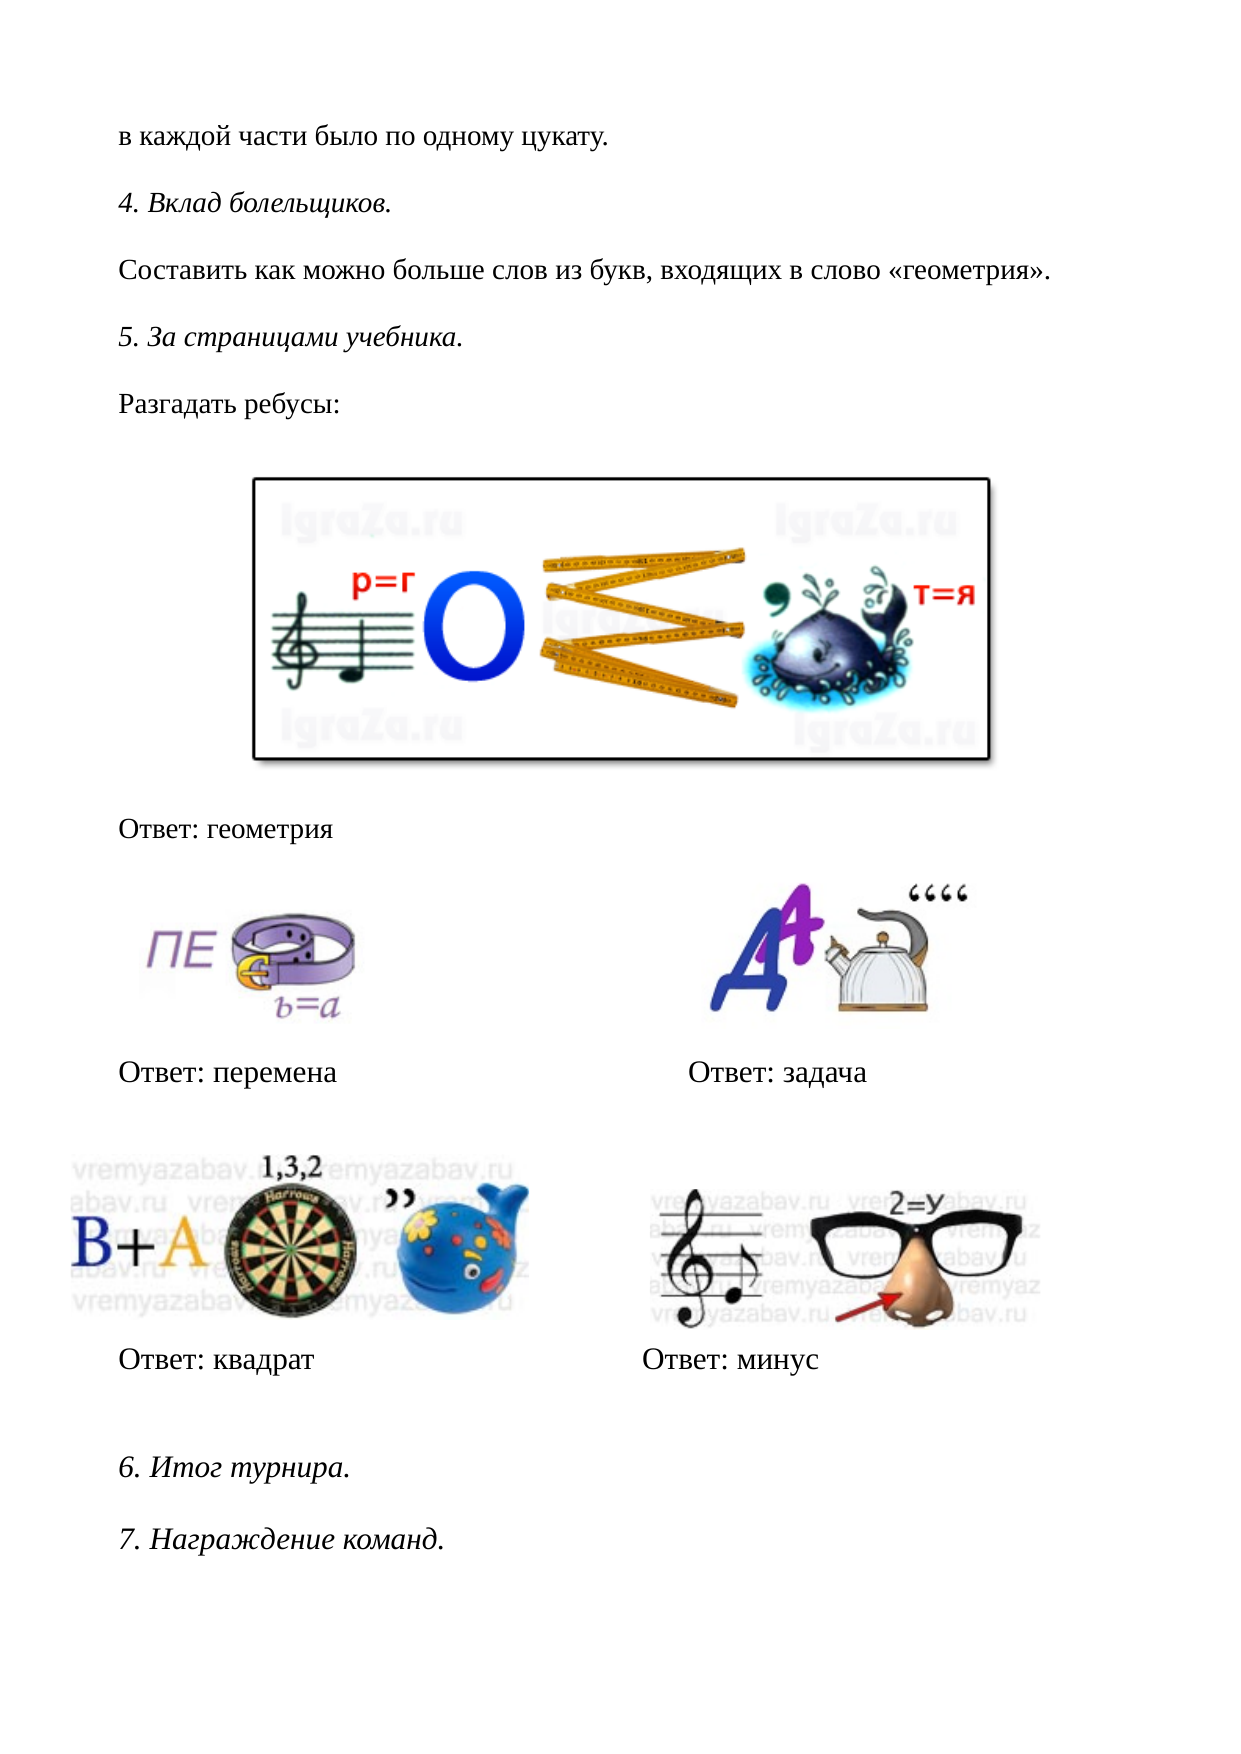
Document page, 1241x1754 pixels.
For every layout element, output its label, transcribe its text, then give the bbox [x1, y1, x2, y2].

text 5. За страницами учебника. [118, 319, 1122, 353]
text в каждой части было по одному цукату. [118, 118, 1122, 152]
picture [138, 886, 374, 1027]
text 6. Итог турнира. [118, 1448, 1122, 1484]
text Составить как можно больше слов из букв, входящих в слово «геометрия». [118, 252, 1122, 286]
text Ответ: квадрат Ответ: минус [118, 1341, 1122, 1377]
text Ответ: перемена Ответ: задача [118, 1053, 1122, 1089]
text 7. Награждение команд. [118, 1520, 1122, 1556]
picture [70, 1154, 530, 1320]
text 4. Вклад болельщиков. [118, 185, 1122, 219]
picture [701, 859, 983, 1029]
text Разгадать ребусы: [118, 386, 1122, 420]
picture [649, 1189, 1041, 1330]
text Ответ: геометрия [118, 811, 1122, 845]
picture [229, 465, 1011, 778]
